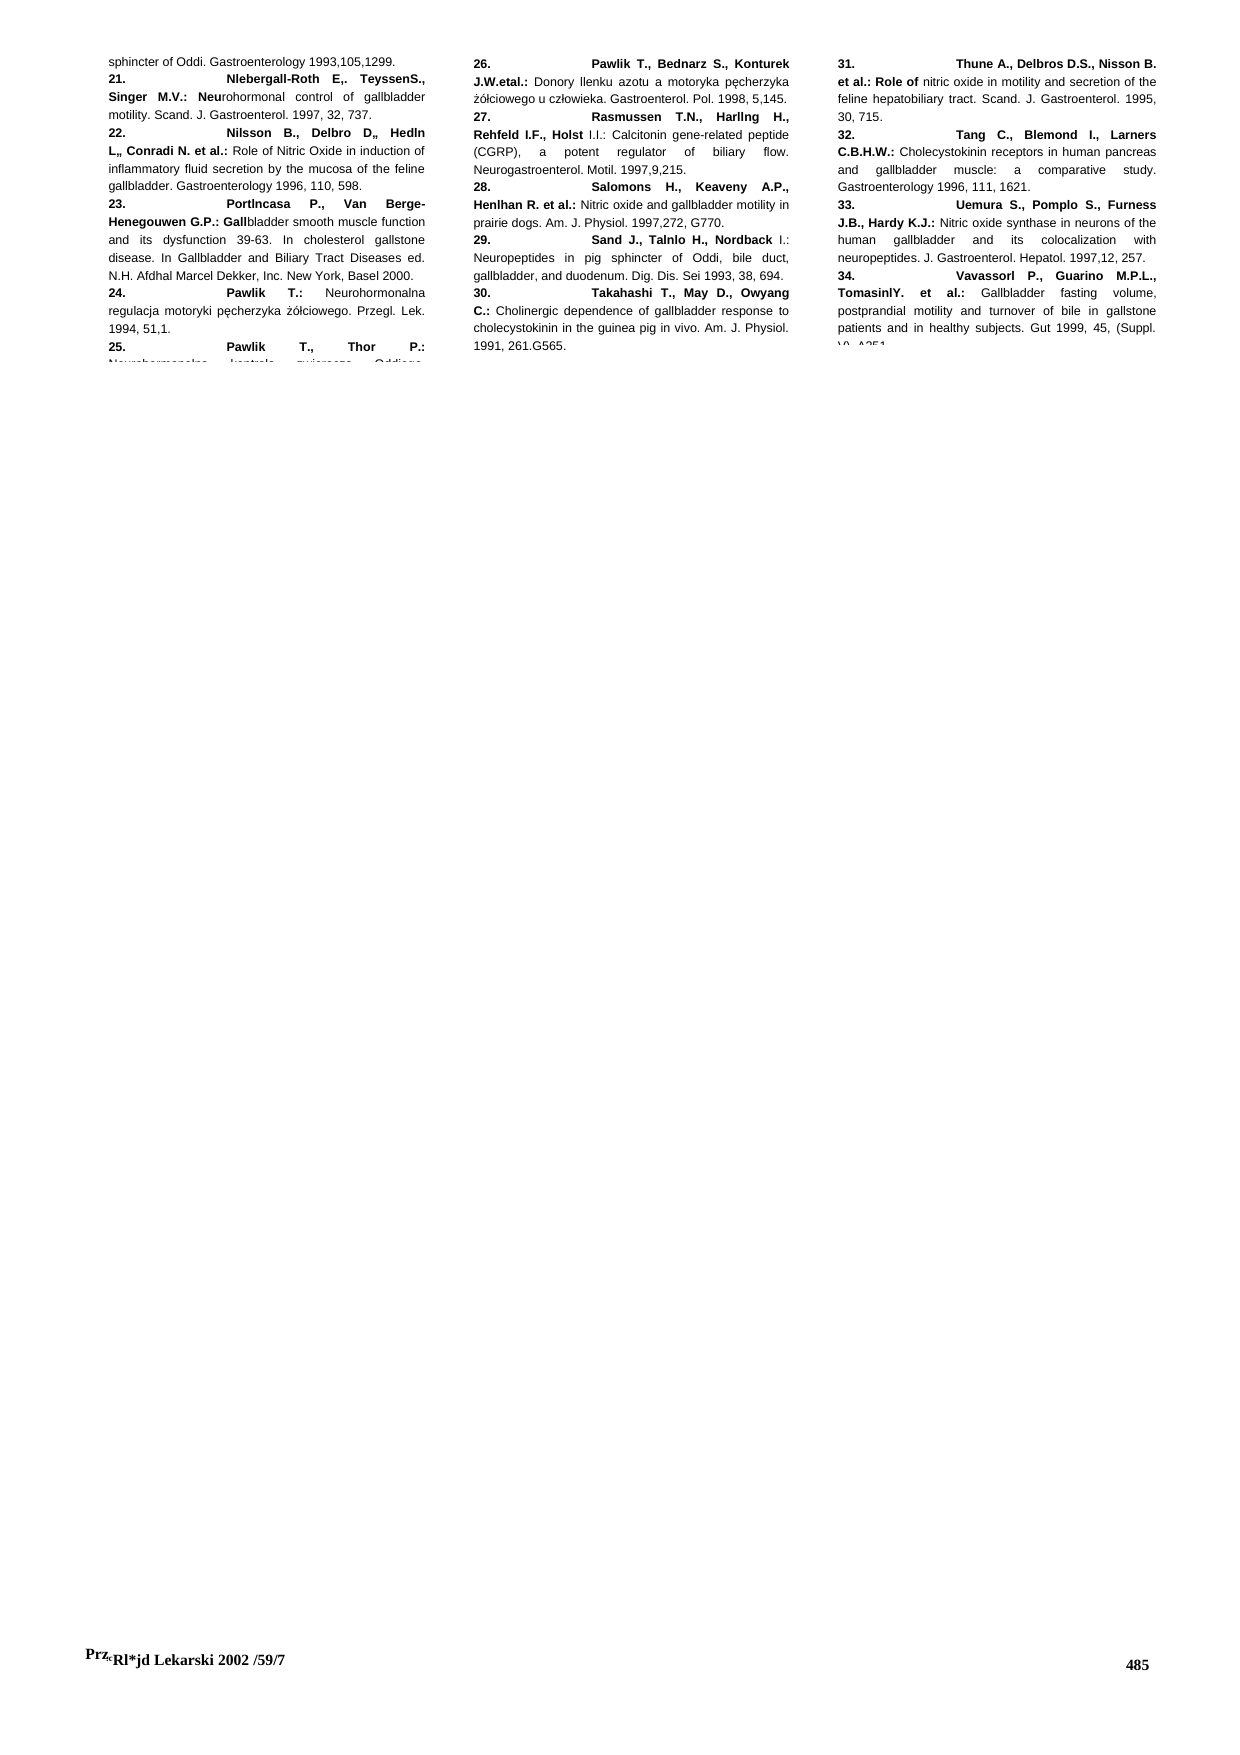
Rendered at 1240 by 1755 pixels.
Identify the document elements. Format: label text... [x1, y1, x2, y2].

text Prz [85, 1645, 109, 1663]
list Portlncasa P., Van Berge-Henegouwen G.P.: Gall­bladder smooth muscle function and its dysfunction 39-63. In cholesterol gallstone disease. In Gallblad­der and Biliary Tract Diseases ed. N.H. Afdhal Mar­cel Dekker, Inc. New York, Basel 2000. [108, 197, 425, 282]
list Sand J., Talnlo H., Nordback I.: Neuropeptides in pig sphincter of Oddi, bile duct, gallbladder, and duo­denum. Dig. Dis. Sei 1993, 38, 694. [473, 233, 789, 282]
list Pawlik T., Bednarz S., Konturek J.W.etal.: Donory llenku azotu a motoryka pęcherzyka żółciowego u człowieka. Gastroenterol. Pol. 1998, 5,145. [473, 57, 789, 106]
list Uemura S., Pomplo S., Furness J.B., Hardy K.J.: Nitric oxide synthase in neurons of the human gall­bladder and its colocalization with neuropeptides. J. Gastroenterol. Hepatol. 1997,12, 257. [838, 198, 1157, 265]
list Nilsson B., Delbro D„ Hedln L„ Conradi N. et al.: Role of Nitric Oxide in induction of inflammatory fluid secretion by the mucosa of the feline gallbladder. Ga­stroenterology 1996, 110, 598. [108, 126, 425, 193]
list Nlebergall-Roth E,. TeyssenS., Singer M.V.: Neu­rohormonal control of gallbladder motility. Scand. J. Gastroenterol. 1997, 32, 737. [108, 72, 425, 122]
list Thune A., Delbros D.S., Nisson B. et al.: Role of nitric oxide in motility and secretion of the feline he­patobiliary tract. Scand. J. Gastroenterol. 1995, 30, 715. [838, 57, 1157, 124]
list Pawlik T.: Neurohormonalna regulacja motoryki pęcherzyka żółciowego. Przegl. Lek. 1994, 51,1. [108, 286, 425, 336]
list Vavassorl P., Guarino M.P.L., TomasinlY. et al.: Gallbladder fasting volume, postprandial motility and turnover of bile in gallstone patients and in healthy subjects. Gut 1999, 45, (Suppl. V), A251. [838, 268, 1157, 345]
text :cRl*jd Lekarski 2002 /59/7 [106, 1651, 313, 1669]
list Rasmussen T.N., Harllng H., Rehfeld I.F., Holst I.I.: Calcitonin gene-related peptide (CGRP), a po­tent regulator of biliary flow. Neurogastroenterol. Motil. 1997,9,215. [473, 110, 789, 177]
list Salomons H., Keaveny A.P., Henlhan R. et al.: Nitric oxide and gallbladder motility in prairie dogs. Am. J. Physiol. 1997,272, G770. [473, 180, 789, 230]
list Pawlik T., Thor P.: Neurohormonalna kontrola zwieracza Oddiego. Gastroenterol. Pol. 1998, 5,1. [108, 339, 425, 362]
text 485 [1126, 1655, 1156, 1673]
list Tang C., Blemond I., Larners C.B.H.W.: Cholecysto­kinin receptors in human pancreas and gallbladder muscle: a comparative study. Gastroenterology 1996, 111, 1621. [838, 127, 1157, 194]
text sphincter of Oddi. Gastroenterology 1993,105,1299. [83, 54, 425, 69]
list Takahashi T., May D., Owyang C.: Cholinergic de­pendence of gallbladder response to cholecystoki­nin in the guinea pig in vivo. Am. J. Physiol. 1991, 261.G565. [473, 286, 789, 353]
